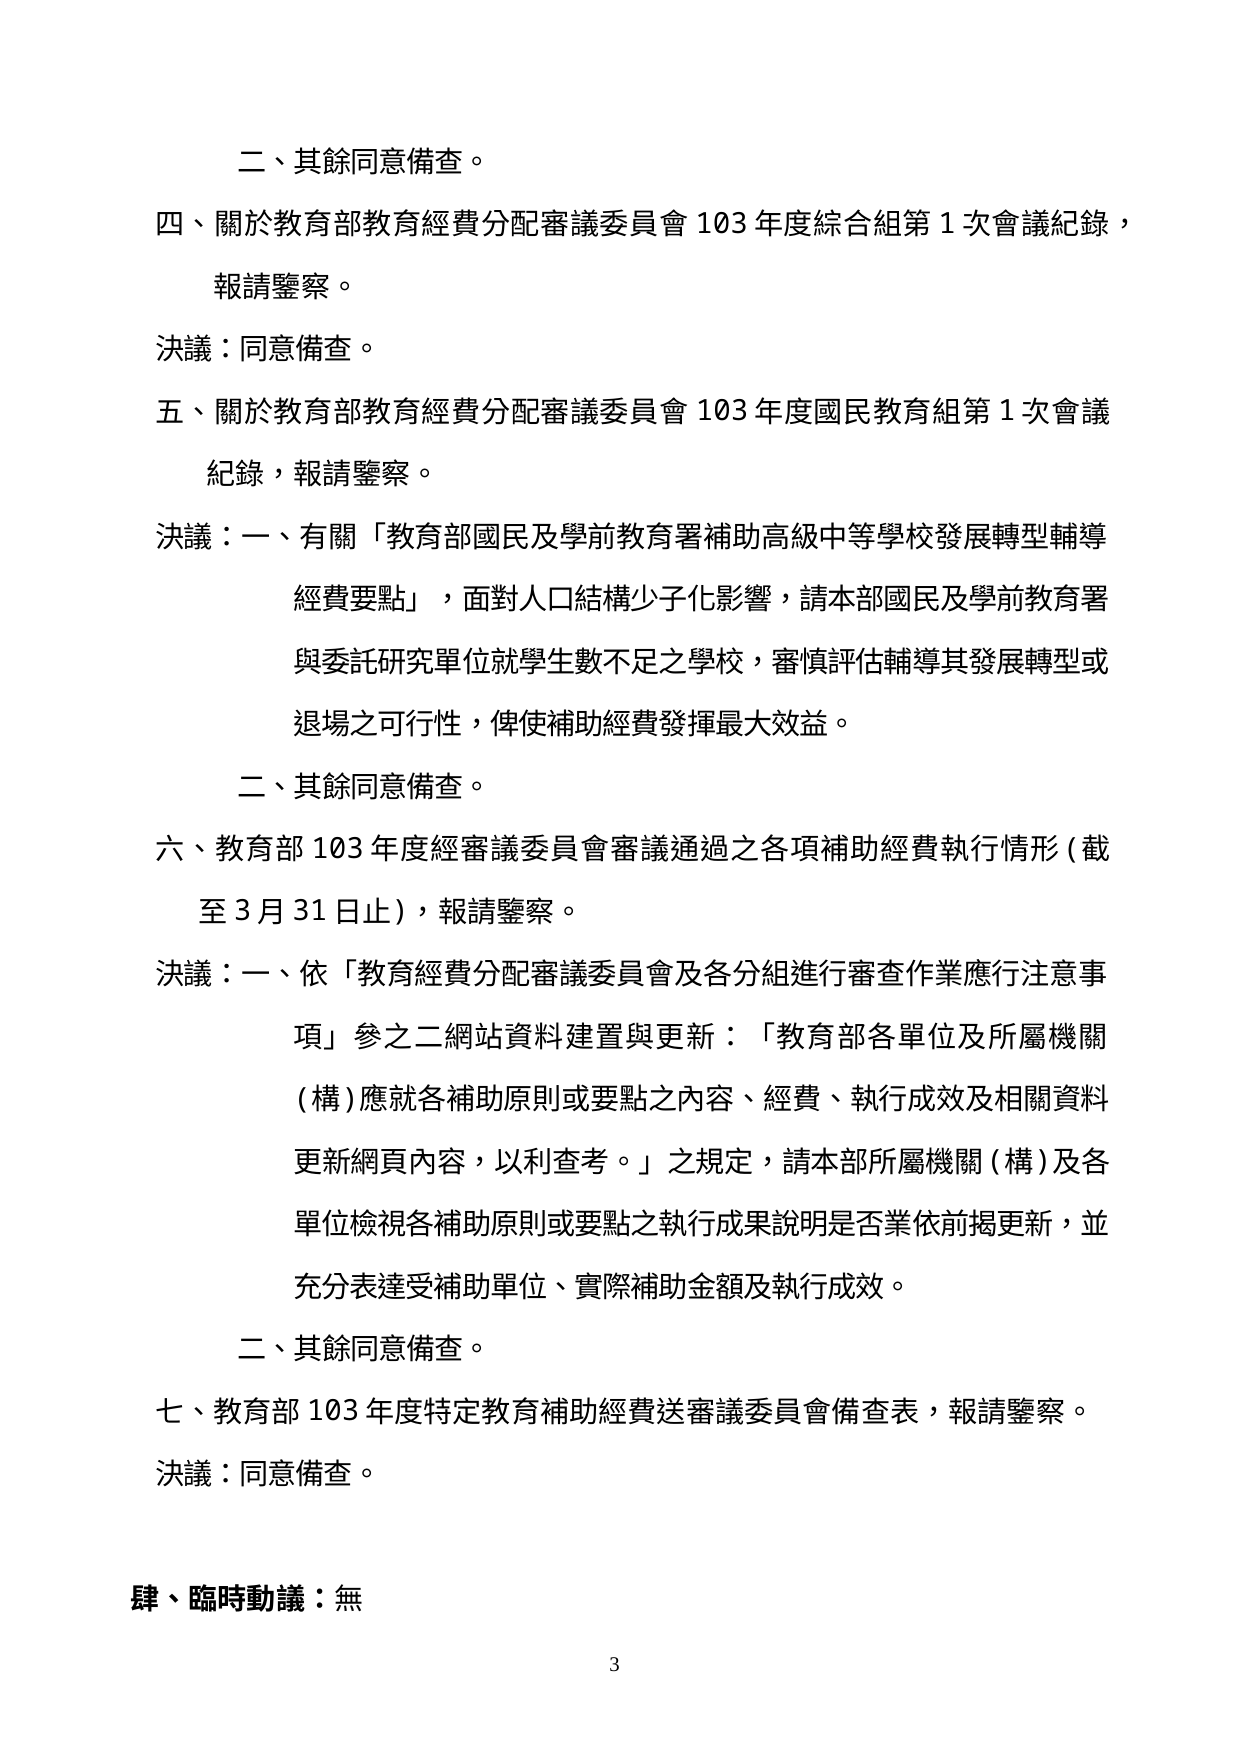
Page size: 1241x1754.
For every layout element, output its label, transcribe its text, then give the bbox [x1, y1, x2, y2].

text 四、關於教育部教育經費分配審議委員會103年度綜合組第1次會議紀錄，報請鑒察。 [155, 180, 1110, 305]
text 二、其餘同意備查。 [237, 118, 1110, 180]
text 六、教育部103年度經審議委員會審議通過之各項補助經費執行情形(截至3月31日止)，報請鑒察。 [155, 805, 1110, 930]
text 二、其餘同意備查。 [237, 743, 1110, 805]
text 決議：一、有關「教育部國民及學前教育署補助高級中等學校發展轉型輔導經費要點」，面對人口結構少子化影響，請本部國民及學前教育署與委託研究單位就學生數不足之學校，審慎評估輔導其發展轉型或退場之可行性，俾使補助經費發揮最大效益。 [155, 493, 1110, 743]
text 決議：同意備查。 [155, 305, 1110, 368]
text 五、關於教育部教育經費分配審議委員會103年度國民教育組第1次會議紀錄，報請鑒察。 [155, 368, 1110, 493]
text 肆、臨時動議：無 [130, 1555, 1110, 1618]
text 二、其餘同意備查。 [237, 1305, 1110, 1368]
text 七、教育部103年度特定教育補助經費送審議委員會備查表，報請鑒察。 [155, 1368, 1110, 1430]
text 決議：同意備查。 [155, 1430, 1110, 1493]
text 決議：一、依「教育經費分配審議委員會及各分組進行審查作業應行注意事項」參之二網站資料建置與更新：「教育部各單位及所屬機關(構)應就各補助原則或要點之內容、經費、執行成效及相關資料更新網頁內容，以利查考。」之規定，請本部所屬機關(構)及各單位檢視各補助原則或要點之執行成果說明是否業依前揭更新，並充分表達受補助單位、實際補助金額及執行成效。 [155, 930, 1110, 1305]
